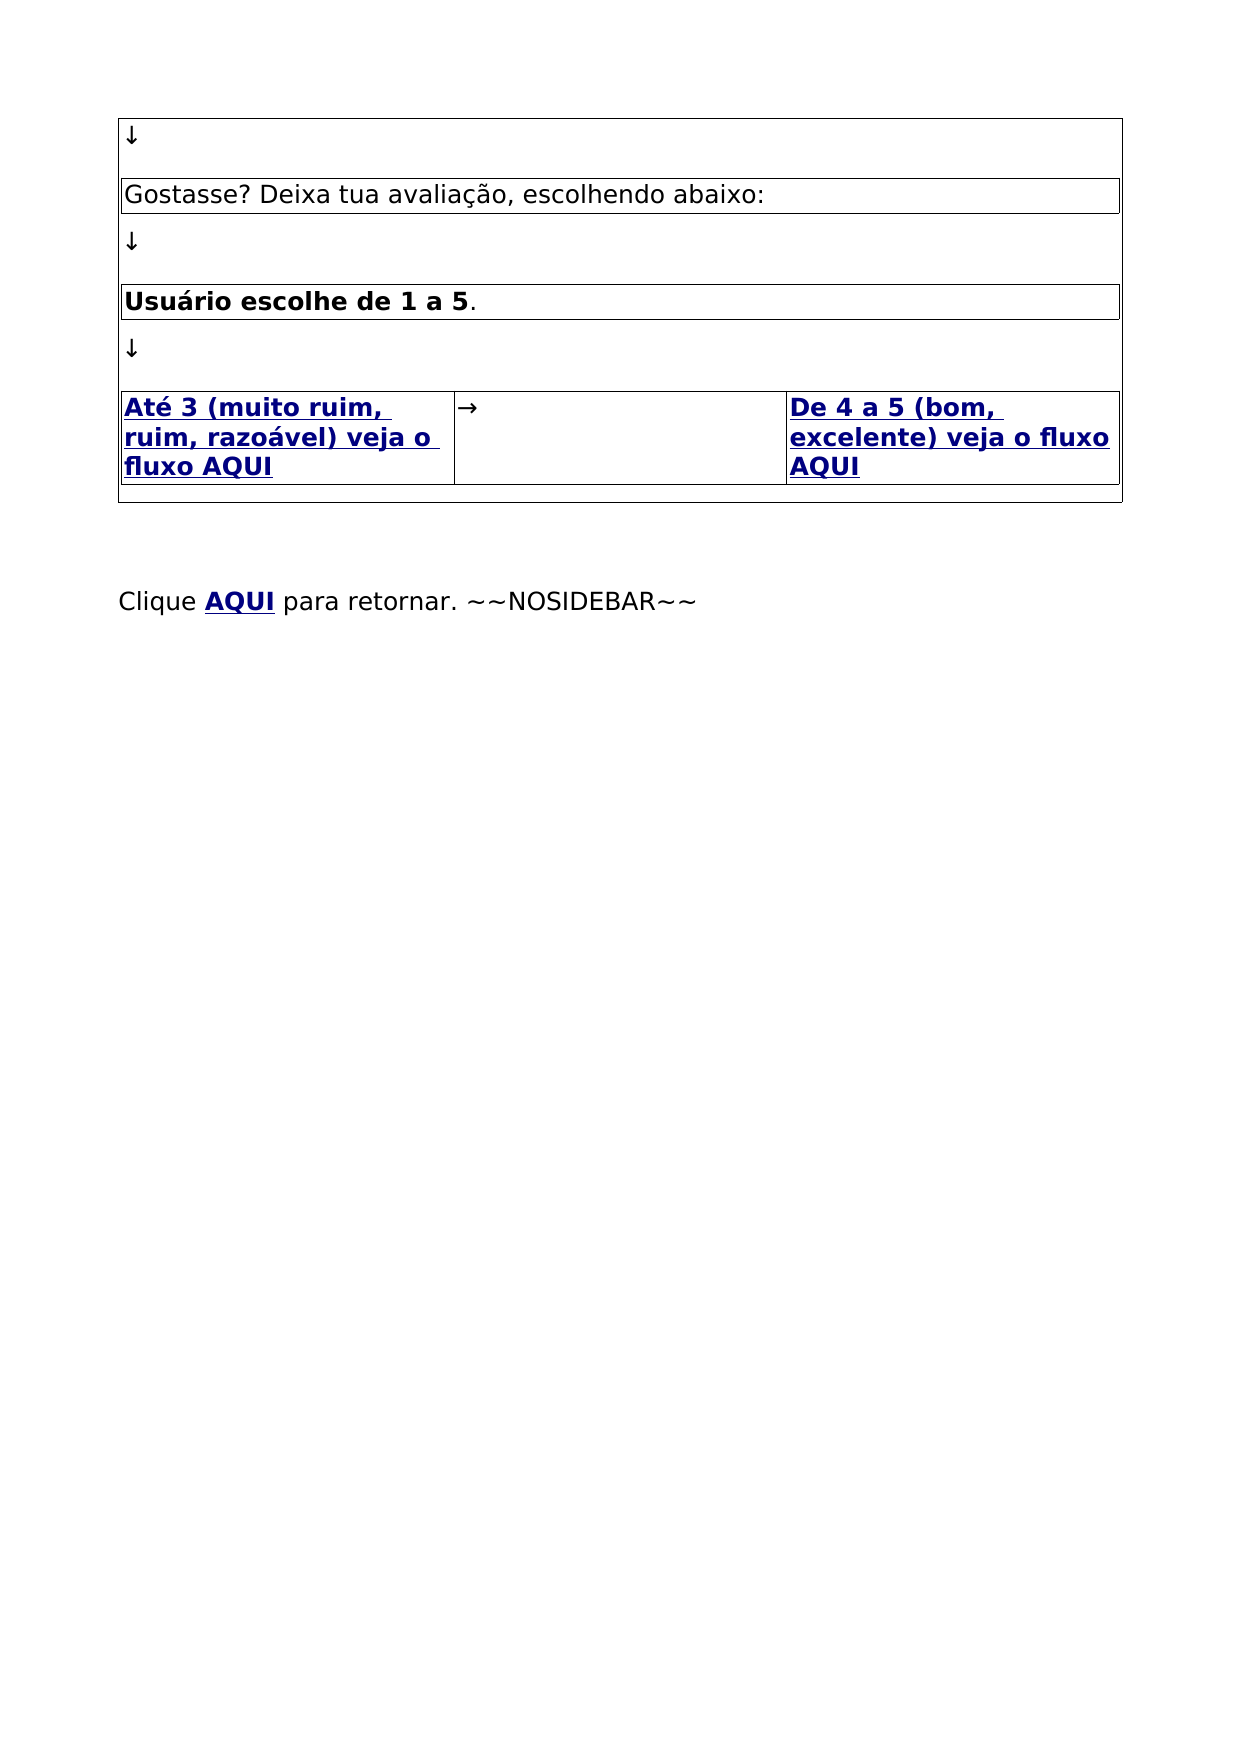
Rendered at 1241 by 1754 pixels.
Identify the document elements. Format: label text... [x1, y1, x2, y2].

table_header De 4 a 5 (bom, excelente) veja o fluxo AQUI [787, 392, 1119, 484]
table_header ↓ ↓ ↓ [119, 119, 1122, 502]
table_header Gostasse? Deixa tua avaliação, escolhendo abaixo: [122, 179, 1119, 213]
text Clique AQUI para retornar. ~~NOSIDEBAR~~ [118, 587, 1122, 646]
table_header Até 3 (muito ruim, ruim, razoável) veja o fluxo AQUI [122, 392, 454, 484]
table_header → [455, 392, 786, 484]
table_header Usuário escolhe de 1 a 5. [122, 285, 1119, 319]
